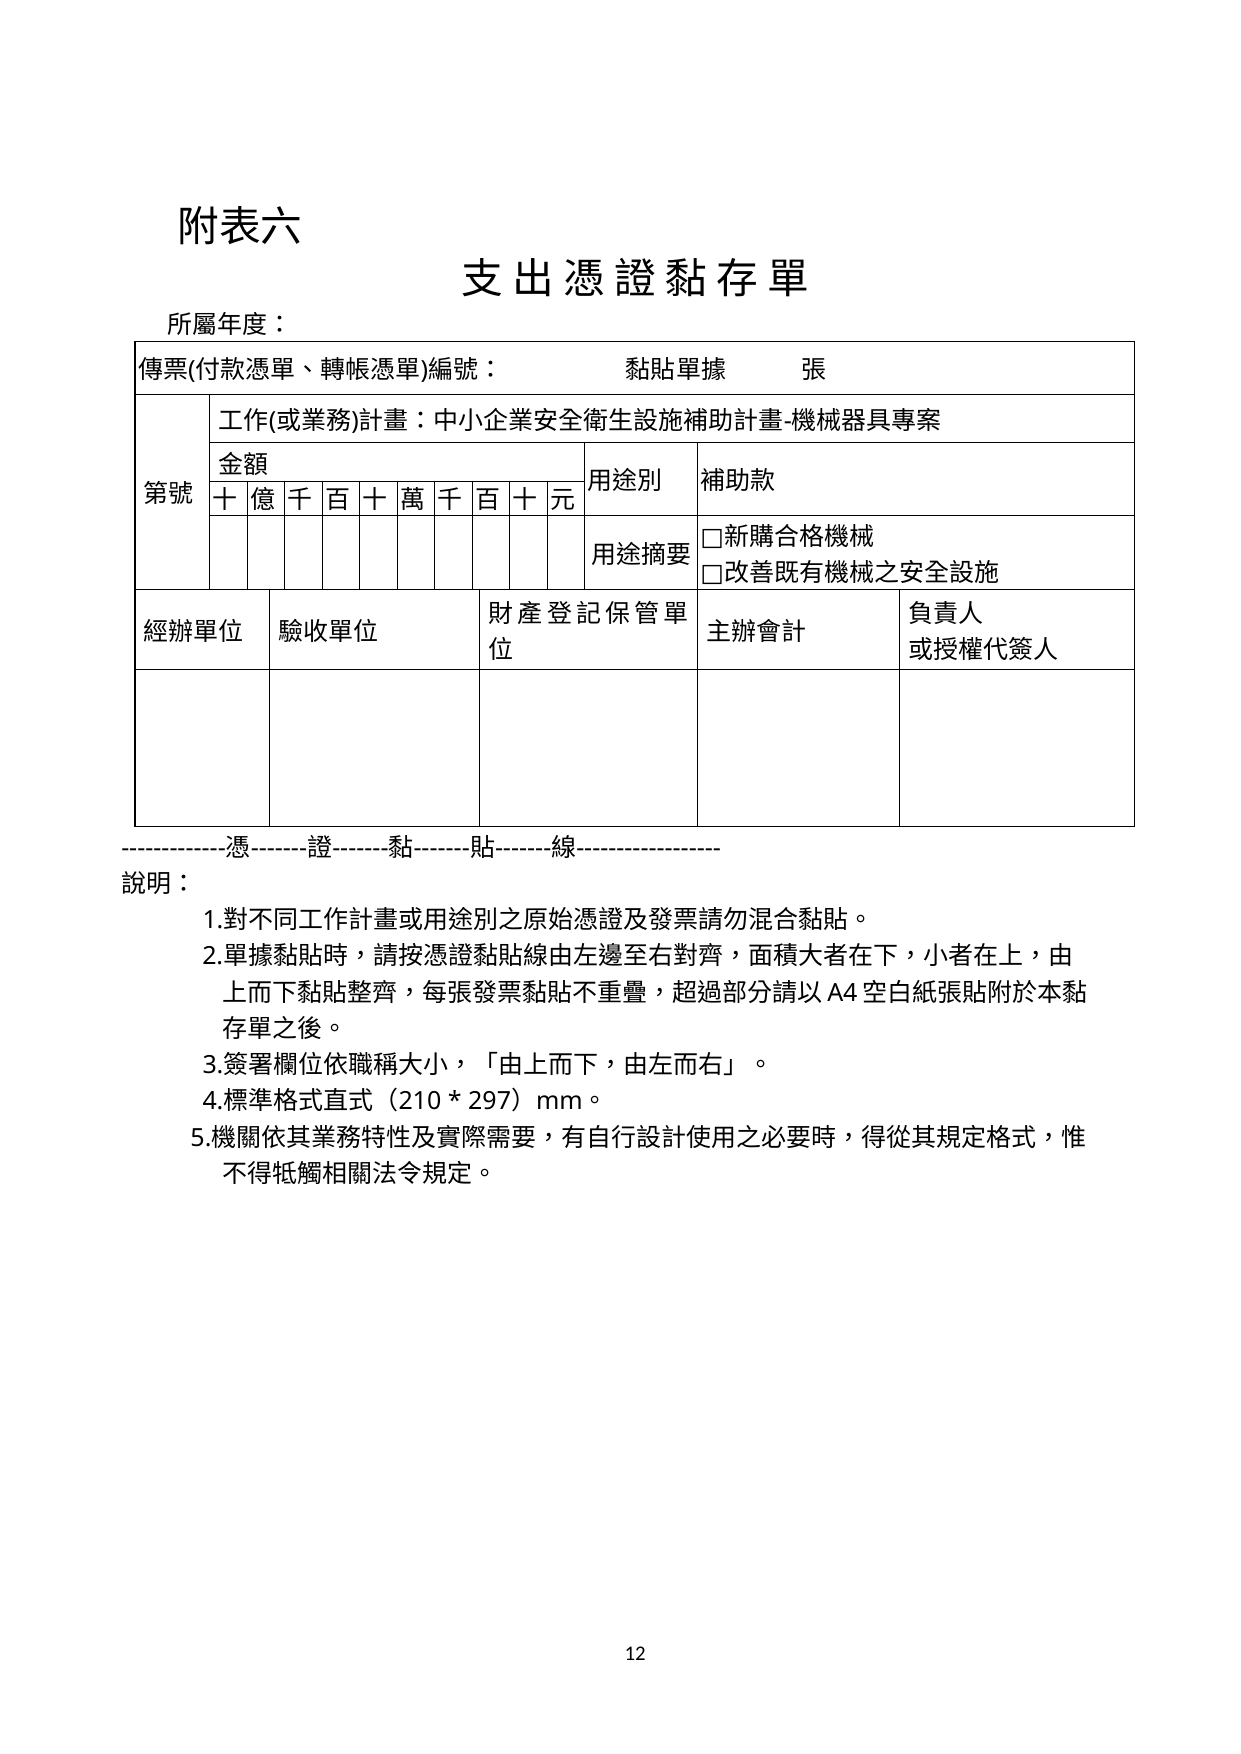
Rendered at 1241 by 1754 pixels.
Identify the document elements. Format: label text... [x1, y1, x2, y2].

table_cell 元 [548, 482, 584, 515]
table_cell 經辦單位 [136, 590, 269, 669]
text 3.簽署欄位依職稱大小，「由上而下，由左而右」。 [202, 1044, 1092, 1081]
text 5.機關依其業務特性及實際需要，有自行設計使用之必要時，得從其規定格式，惟不得牴觸相關法令規定。 [177, 1117, 1092, 1189]
table_cell 百 [323, 482, 359, 515]
table_cell [285, 516, 322, 588]
table_cell [473, 516, 509, 588]
table_cell [136, 670, 269, 826]
table_cell 千 [435, 482, 472, 515]
table_cell [698, 670, 899, 826]
table_cell [398, 516, 434, 588]
table_cell 十 [510, 482, 547, 515]
table_cell [270, 670, 479, 826]
text 所屬年度： [110, 303, 1092, 341]
table_cell 驗收單位 [270, 590, 479, 669]
table_cell 千 [285, 482, 322, 515]
table_cell 主辦會計 [698, 590, 899, 669]
table_cell [435, 516, 472, 588]
table_cell 用途摘要 [585, 516, 697, 588]
table_cell 負責人 或授權代簽人 [900, 590, 1134, 669]
table_cell 補助款 [698, 443, 1134, 515]
table_cell [210, 516, 247, 588]
table_cell 十 [360, 482, 397, 515]
table_cell 億 [248, 482, 284, 515]
table_cell [360, 516, 397, 588]
table_cell □新購合格機械 □改善既有機械之安全設施 [698, 516, 1134, 588]
table_cell 十 [210, 482, 247, 515]
text 說明： [121, 863, 1092, 899]
table_cell 金額 [210, 443, 584, 481]
table_cell 用途別 [585, 443, 697, 515]
table_cell 萬 [398, 482, 434, 515]
text 支 出 憑 證 黏 存 單 [177, 253, 1092, 303]
table_cell [248, 516, 284, 588]
table_cell [510, 516, 547, 588]
table_cell [900, 670, 1134, 826]
text 1.對不同工作計畫或用途別之原始憑證及發票請勿混合黏貼。 [202, 899, 1092, 936]
table_cell [548, 516, 584, 588]
text -------------憑-------證-------黏-------貼-------線------------------ [121, 827, 1183, 863]
table_cell [323, 516, 359, 588]
table_cell 第號 [136, 395, 209, 588]
table_cell 財產登記保管單位 [480, 590, 697, 669]
text 4.標準格式直式（210 * 297）mm。 [202, 1081, 1092, 1117]
text 附表六 [177, 193, 1092, 253]
table_cell 工作(或業務)計畫：中小企業安全衛生設施補助計畫-機械器具專案 [210, 395, 1134, 442]
table_cell 百 [473, 482, 509, 515]
table_header 傳票(付款憑單、轉帳憑單)編號： 黏貼單據 張 [136, 342, 1134, 394]
table_cell [480, 670, 697, 826]
text 2.單據黏貼時，請按憑證黏貼線由左邊至右對齊，面積大者在下，小者在上，由上而下黏貼整齊，每張發票黏貼不重疊，超過部分請以A4空白紙張貼附於本黏存單之後。 [202, 936, 1092, 1044]
